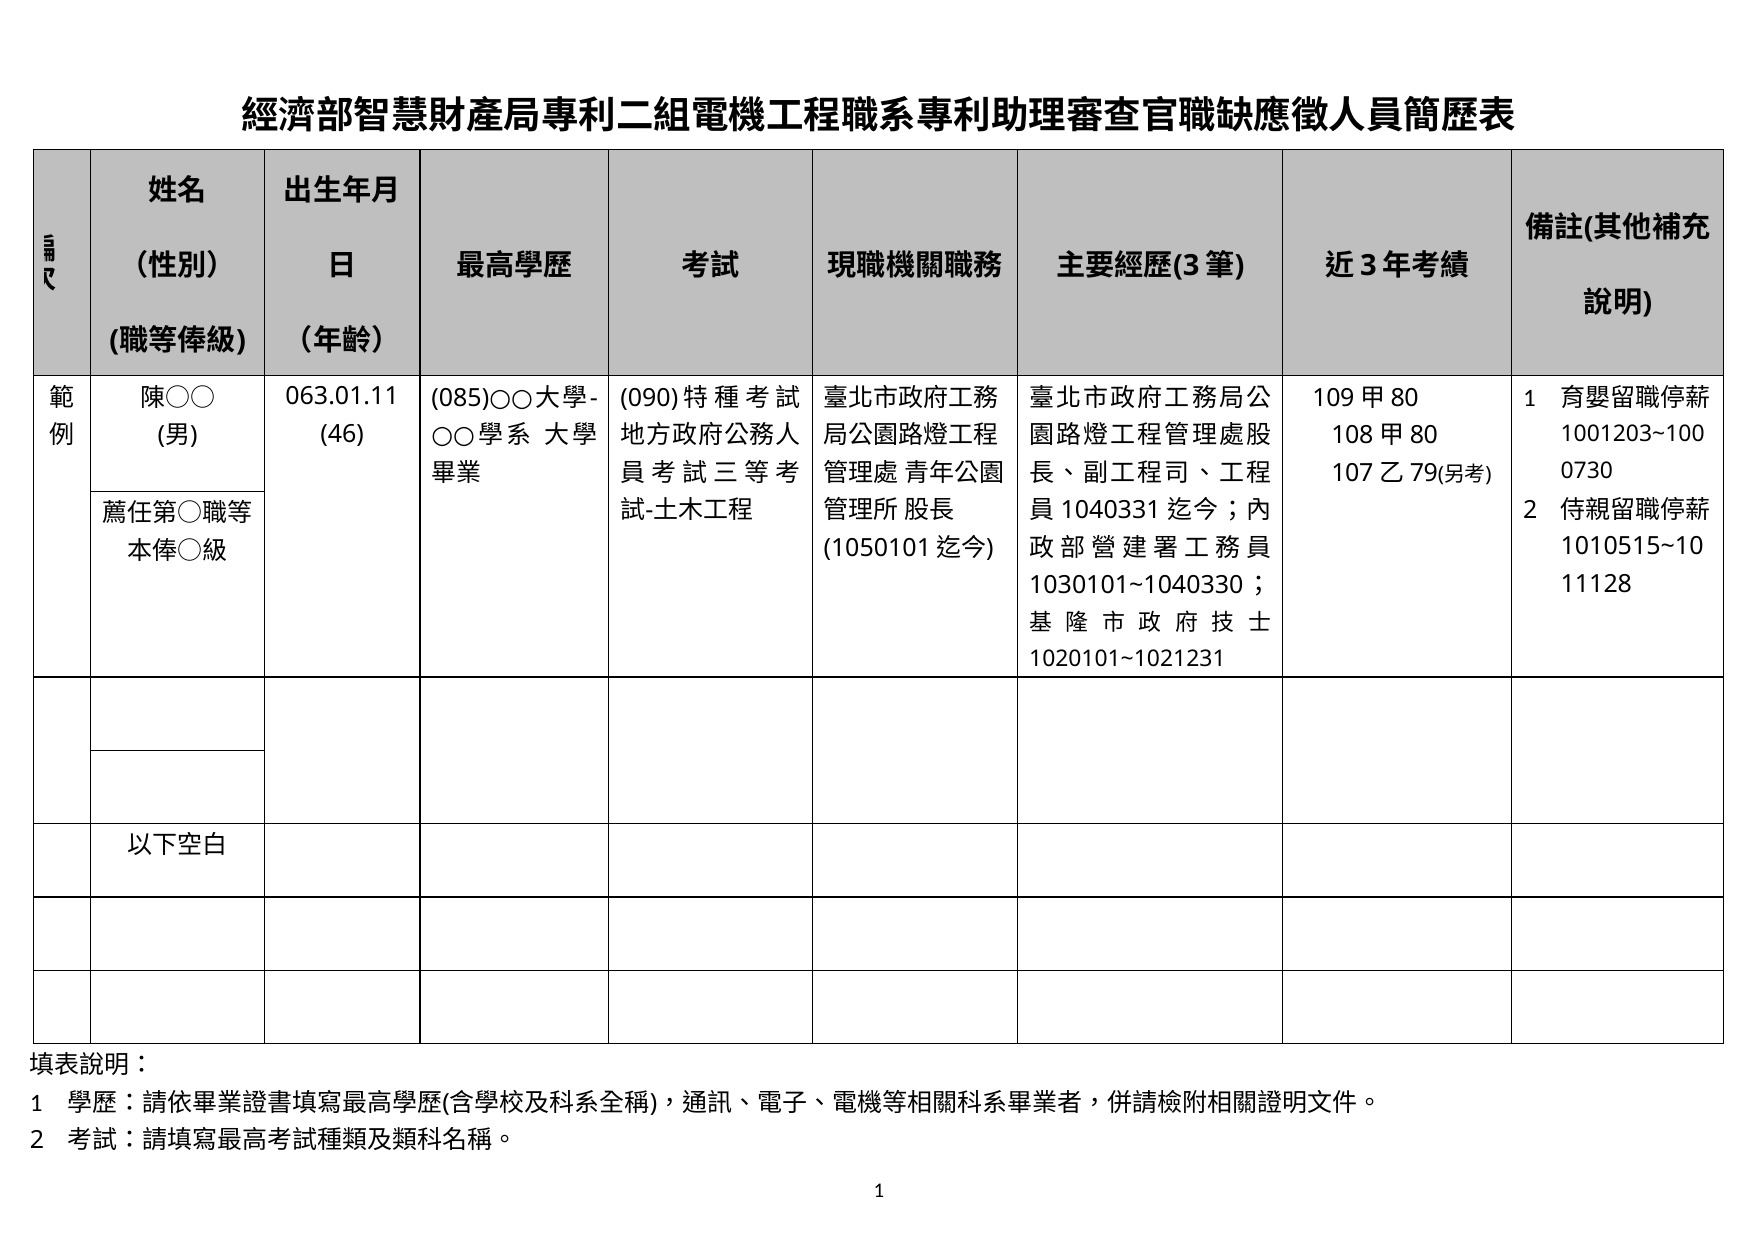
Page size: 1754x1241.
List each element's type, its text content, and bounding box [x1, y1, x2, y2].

table_cell 臺北市政府工務局公園路燈工程管理處股長、副工程司、工程員1040331迄今；內政部營建署工務員1030101~1040330；基隆市政府技士1020101~1021231 [1018, 376, 1282, 676]
table_cell (090)特種考試地方政府公務人員考試三等考試-土木工程 [609, 376, 812, 676]
table_cell [91, 751, 264, 823]
table_cell 臺北市政府工務局公園路燈工程管理處 青年公園管理所 股長(1050101迄今) [813, 376, 1017, 676]
table_header 姓名 （性別） (職等俸級) [91, 150, 264, 375]
table_header 編次 [34, 150, 90, 375]
table_cell 109 甲 80 108 甲 80 107 乙 79(另考) [1283, 376, 1511, 676]
table_cell [813, 971, 1017, 1043]
table_cell [1512, 824, 1723, 896]
table_cell [421, 678, 608, 823]
table_cell [1283, 971, 1511, 1043]
table_cell [813, 898, 1017, 970]
table_header 最高學歷 [421, 150, 608, 375]
table_header 近3年考績 [1283, 150, 1511, 375]
table_cell 063.01.11 (46) [265, 376, 419, 676]
table_cell 薦任第○職等 本俸○級 [91, 492, 264, 676]
table_cell [34, 971, 90, 1043]
table_cell (085)○○大學-○○學系 大學畢業 [421, 376, 608, 676]
table_cell [1283, 824, 1511, 896]
table_cell [421, 824, 608, 896]
table_cell [34, 898, 90, 970]
table_cell [421, 971, 608, 1043]
table_cell [91, 678, 264, 750]
table_cell [609, 971, 812, 1043]
table_cell [91, 971, 264, 1043]
table_cell [813, 824, 1017, 896]
table_header 備註(其他補充說明) [1512, 150, 1723, 375]
list 學歷：請依畢業證書填寫最高學歷(含學校及科系全稱)，通訊、電子、電機等相關科系畢業者，併請檢附相關證明文件。 [29, 1082, 1727, 1119]
table_cell [609, 898, 812, 970]
table_cell [91, 898, 264, 970]
table_cell [1283, 678, 1511, 823]
table_cell [609, 824, 812, 896]
table_header 主要經歷(3筆) [1018, 150, 1282, 375]
table_cell [34, 824, 90, 896]
table_cell [265, 971, 419, 1043]
list 考試：請填寫最高考試種類及類科名稱。 [29, 1119, 1727, 1157]
text 填表說明： [29, 1044, 1727, 1082]
table_cell [1018, 898, 1282, 970]
table_cell [1512, 971, 1723, 1043]
table_cell [1512, 898, 1723, 970]
table_cell [1018, 824, 1282, 896]
table_cell [813, 678, 1017, 823]
table_cell [34, 678, 90, 823]
table_cell [421, 898, 608, 970]
table_cell [1018, 971, 1282, 1043]
table_cell [265, 898, 419, 970]
table_cell [265, 824, 419, 896]
table_header 現職機關職務 [813, 150, 1017, 375]
table_cell 以下空白 [91, 824, 264, 896]
table_cell 範例 [34, 376, 90, 676]
text 經濟部智慧財產局專利二組電機工程職系專利助理審查官職缺應徵人員簡歷表 [29, 74, 1727, 149]
table_cell 陳○○ (男) [91, 376, 264, 491]
table_header 出生年月日 （年齡） [265, 150, 419, 375]
table_header 考試 [609, 150, 812, 375]
table_cell [609, 678, 812, 823]
table_cell [1283, 898, 1511, 970]
table_cell [265, 678, 419, 823]
table_cell [1512, 678, 1723, 823]
table_cell 育嬰留職停薪1001203~1000730 侍親留職停薪1010515~1011128 [1512, 376, 1723, 676]
table_cell [1018, 678, 1282, 823]
